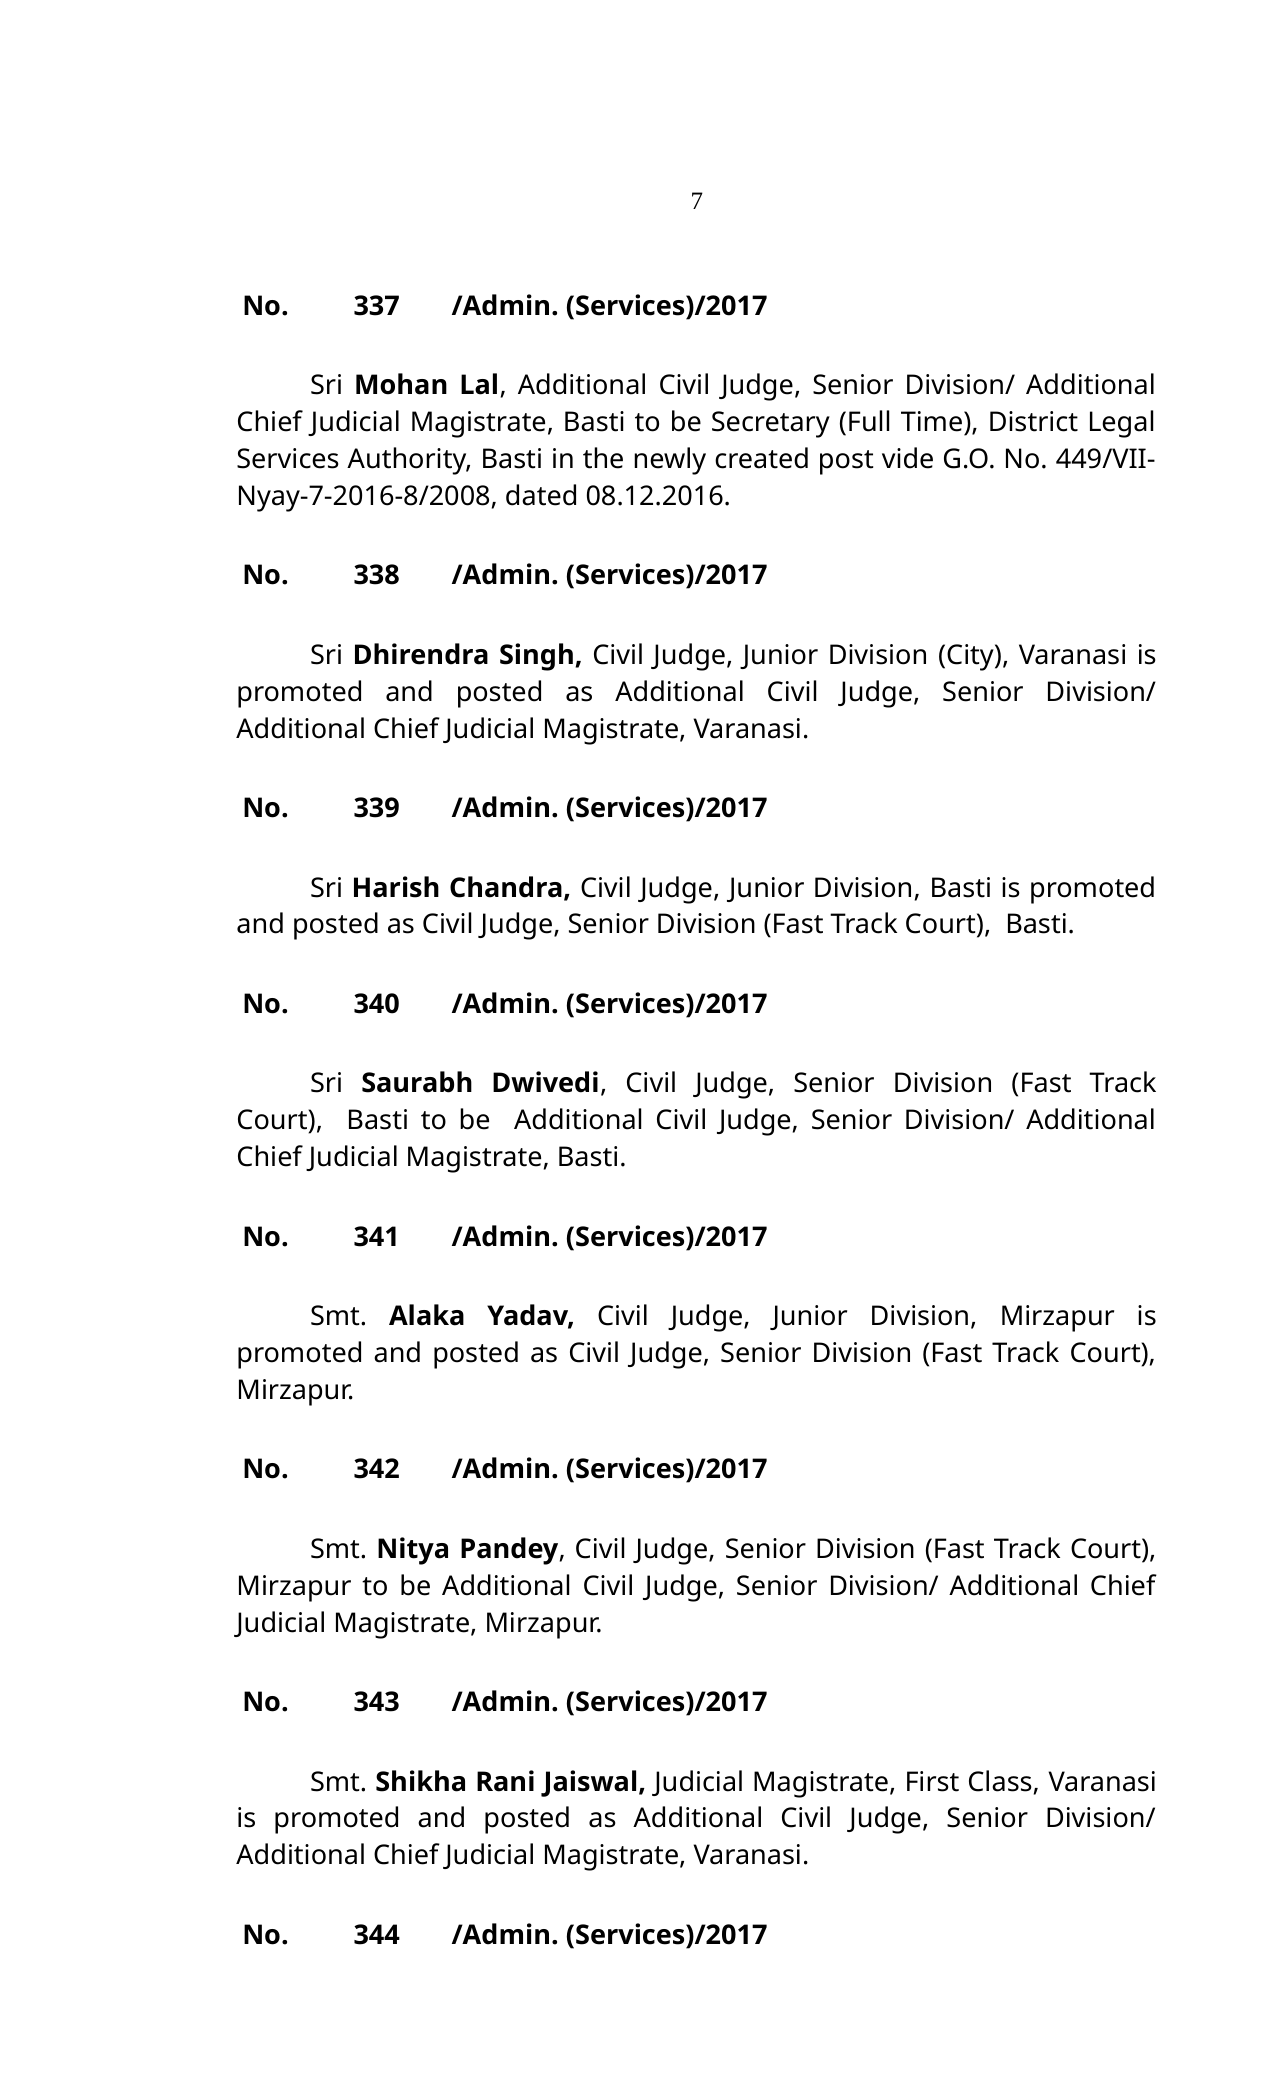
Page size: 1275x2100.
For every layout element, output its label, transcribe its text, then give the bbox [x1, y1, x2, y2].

table_header /Admin. (Services)/2017 [446, 281, 791, 329]
table_header [310, 550, 446, 598]
text Sri Mohan Lal, Additional Civil Judge, Senior Division/ Additional Chief Judicial Magistrate, Basti to be Secretary (Full Time), District Legal Services Authority, Basti in the newly created post vide G.O. No. 449/VII-Nyay-7-2016-8/2008, dated 08.12.2016. [236, 366, 1157, 513]
table_header No. [236, 1211, 310, 1260]
text Smt. Alaka Yadav, Civil Judge, Junior Division, Mirzapur is promoted and posted as Civil Judge, Senior Division (Fast Track Court), Mirzapur. [236, 1297, 1157, 1407]
table_header /Admin. (Services)/2017 [446, 1444, 791, 1492]
table_header /Admin. (Services)/2017 [446, 783, 791, 831]
table_header No. [236, 1677, 310, 1725]
table_header [310, 979, 446, 1027]
table_header No. [236, 783, 310, 831]
table_header [310, 1677, 446, 1725]
table_header No. [236, 1910, 310, 1958]
table_header /Admin. (Services)/2017 [446, 1211, 791, 1260]
table_header No. [236, 281, 310, 329]
table_header /Admin. (Services)/2017 [446, 1677, 791, 1725]
table_header /Admin. (Services)/2017 [446, 1910, 791, 1958]
text Smt. Nitya Pandey, Civil Judge, Senior Division (Fast Track Court), Mirzapur to be Additional Civil Judge, Senior Division/ Additional Chief Judicial Magistrate, Mirzapur. [236, 1529, 1157, 1640]
table_header No. [236, 1444, 310, 1492]
table_header [310, 281, 446, 329]
table_header No. [236, 550, 310, 598]
text Sri Dhirendra Singh, Civil Judge, Junior Division (City), Varanasi is promoted and posted as Additional Civil Judge, Senior Division/ Additional Chief Judicial Magistrate, Varanasi. [236, 635, 1157, 746]
table_header [310, 1444, 446, 1492]
table_header /Admin. (Services)/2017 [446, 979, 791, 1027]
table_header /Admin. (Services)/2017 [446, 550, 791, 598]
text Sri Harish Chandra, Civil Judge, Junior Division, Basti is promoted and posted as Civil Judge, Senior Division (Fast Track Court), Basti. [236, 868, 1157, 942]
table_header No. [236, 979, 310, 1027]
text Sri Saurabh Dwivedi, Civil Judge, Senior Division (Fast Track Court), Basti to be Additional Civil Judge, Senior Division/ Additional Chief Judicial Magistrate, Basti. [236, 1064, 1157, 1174]
table_header [310, 1910, 446, 1958]
text Smt. Shikha Rani Jaiswal, Judicial Magistrate, First Class, Varanasi is promoted and posted as Additional Civil Judge, Senior Division/ Additional Chief Judicial Magistrate, Varanasi. [236, 1762, 1157, 1873]
table_header [310, 1211, 446, 1260]
table_header [310, 783, 446, 831]
